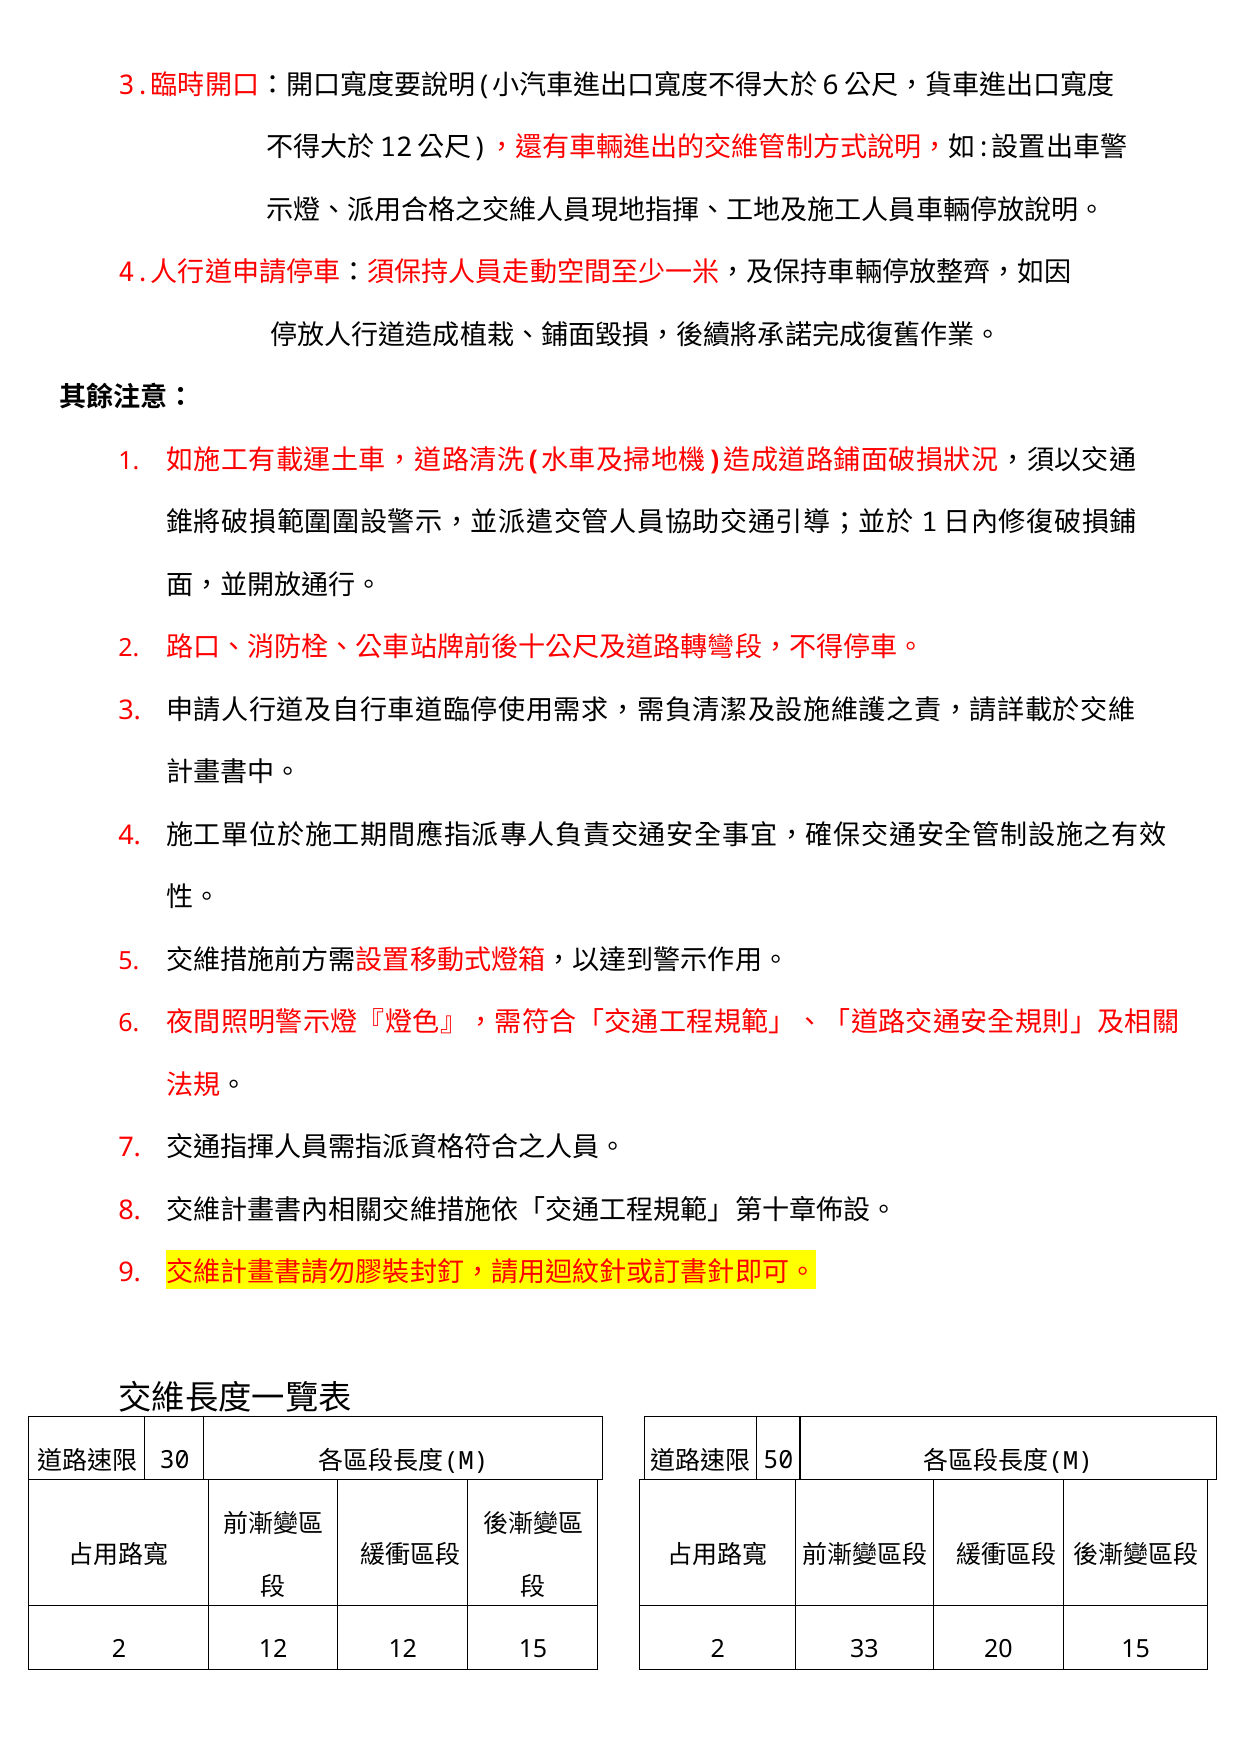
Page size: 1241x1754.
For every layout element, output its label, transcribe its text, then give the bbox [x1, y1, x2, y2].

table_cell 占用路寬 [640, 1480, 795, 1605]
list 施工單位於施工期間應指派專人負責交通安全事宜，確保交通安全管制設施之有效性。 [118, 791, 1166, 916]
table_cell 2 [29, 1606, 208, 1669]
list 申請人行道及自行車道臨停使用需求，需負清潔及設施維護之責，請詳載於交維計畫書中。 [118, 666, 1137, 791]
list 夜間照明警示燈『燈色』，需符合「交通工程規範」、「道路交通安全規則」及相關法規。 [118, 978, 1181, 1103]
table_cell 15 [468, 1606, 597, 1669]
table_header 道路速限 [29, 1417, 144, 1479]
table_header 道路速限 [645, 1417, 756, 1479]
table_cell 12 [209, 1606, 337, 1669]
list 交維措施前方需設置移動式燈箱，以達到警示作用。 [118, 916, 1137, 978]
table_header 各區段長度(M) [801, 1417, 1216, 1479]
table_cell 20 [934, 1606, 1063, 1669]
table_cell 前漸變區段 [209, 1480, 337, 1605]
text 交維長度一覽表 [118, 1353, 1137, 1416]
table_header 30 [145, 1417, 203, 1479]
table_cell 緩衝區段 [934, 1480, 1063, 1605]
table_cell 後漸變區段 [1064, 1480, 1207, 1605]
table_cell 15 [1064, 1606, 1207, 1669]
table_cell 2 [640, 1606, 795, 1669]
table_cell 前漸變區段 [796, 1480, 933, 1605]
table_cell [598, 1479, 639, 1605]
table_cell 後漸變區段 [468, 1480, 597, 1605]
text 停放人行道造成植栽、鋪面毀損，後續將承諾完成復舊作業。 [221, 291, 1137, 353]
text 4.人行道申請停車：須保持人員走動空間至少一米，及保持車輛停放整齊，如因 [118, 228, 1137, 291]
text 其餘注意： [59, 353, 1137, 416]
table_cell 33 [796, 1606, 933, 1669]
text 3.臨時開口：開口寬度要說明(小汽車進出口寬度不得大於6公尺，貨車進出口寬度不得大於12公尺)，還有車輛進出的交維管制方式說明，如:設置出車警示燈、派用合格之交維人員現地指揮、工地及施工人員車輛停放說明。 [118, 41, 1137, 228]
table_header 各區段長度(M) [204, 1417, 602, 1479]
list 交通指揮人員需指派資格符合之人員。 [118, 1103, 1137, 1166]
list 路口、消防栓、公車站牌前後十公尺及道路轉彎段，不得停車。 [118, 603, 1137, 666]
list 交維計畫書請勿膠裝封釘，請用迴紋針或訂書針即可。 [118, 1228, 1137, 1291]
table_header 50 [757, 1417, 799, 1479]
table_cell [1208, 1480, 1216, 1605]
table_cell 12 [338, 1606, 467, 1669]
table_cell 占用路寬 [29, 1480, 208, 1605]
table_cell [1208, 1605, 1216, 1669]
table_header [603, 1416, 644, 1479]
list 如施工有載運土車，道路清洗(水車及掃地機)造成道路鋪面破損狀況，須以交通錐將破損範圍圍設警示，並派遣交管人員協助交通引導；並於1日內修復破損鋪面，並開放通行。 [118, 416, 1137, 603]
list 交維計畫書內相關交維措施依「交通工程規範」第十章佈設。 [118, 1166, 1137, 1228]
table_cell [598, 1605, 639, 1669]
table_cell 緩衝區段 [338, 1480, 467, 1605]
